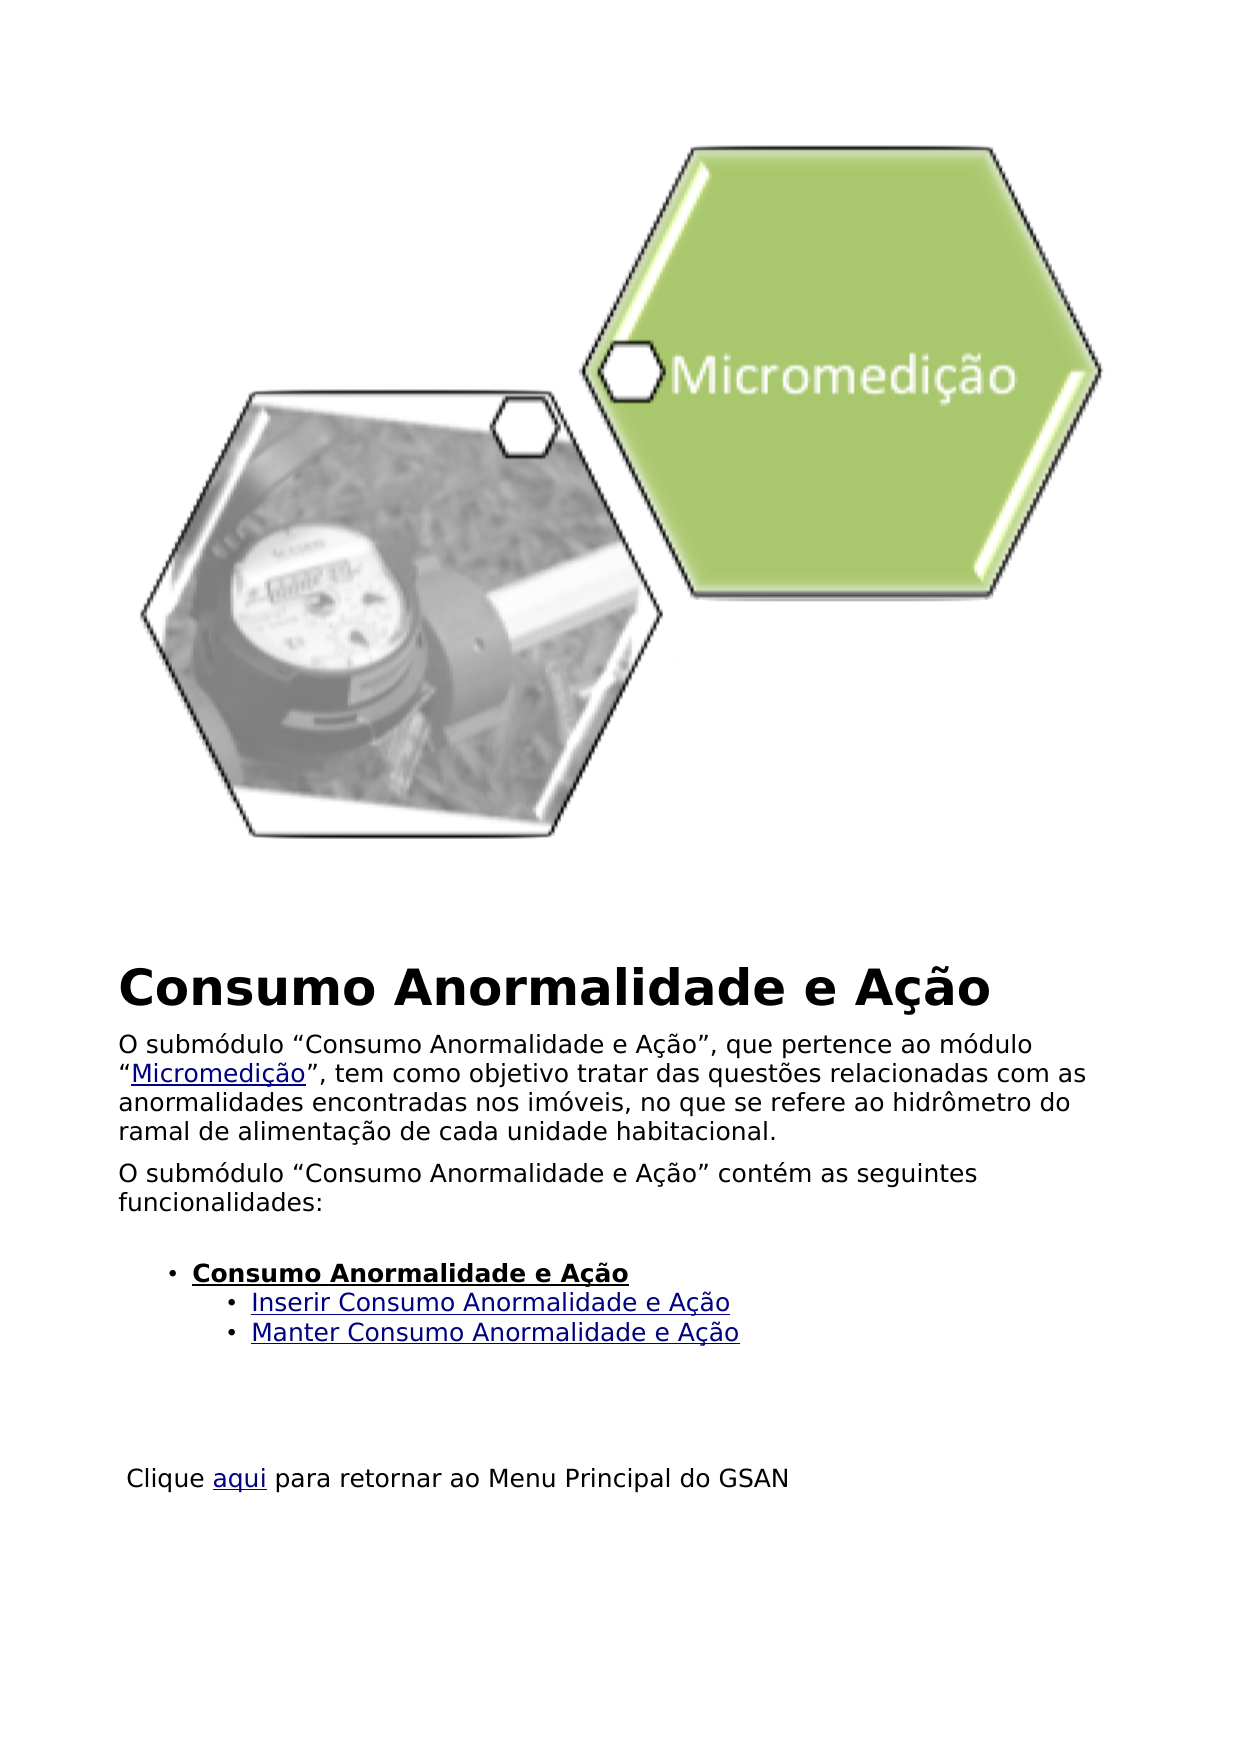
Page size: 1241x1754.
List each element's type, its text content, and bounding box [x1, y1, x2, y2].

text O submódulo “Consumo Anormalidade e Ação”, que pertence ao módulo “Micromedição”, tem como objetivo tratar das questões relacionadas com as anormalidades encontradas nos imóveis, no que se refere ao hidrômetro do ramal de alimentação de cada unidade habitacional. [118, 1030, 1122, 1147]
text O submódulo “Consumo Anormalidade e Ação” contém as seguintes funcionalidades: [118, 1159, 1122, 1217]
picture [118, 118, 1123, 893]
subtitle Consumo Anormalidade e Ação [118, 959, 1122, 1017]
text Clique aqui para retornar ao Menu Principal do GSAN [118, 1376, 1122, 1493]
list Consumo Anormalidade e Ação [177, 1259, 1122, 1288]
list Inserir Consumo Anormalidade e Ação [236, 1288, 1122, 1318]
list Manter Consumo Anormalidade e Ação [236, 1318, 1122, 1347]
